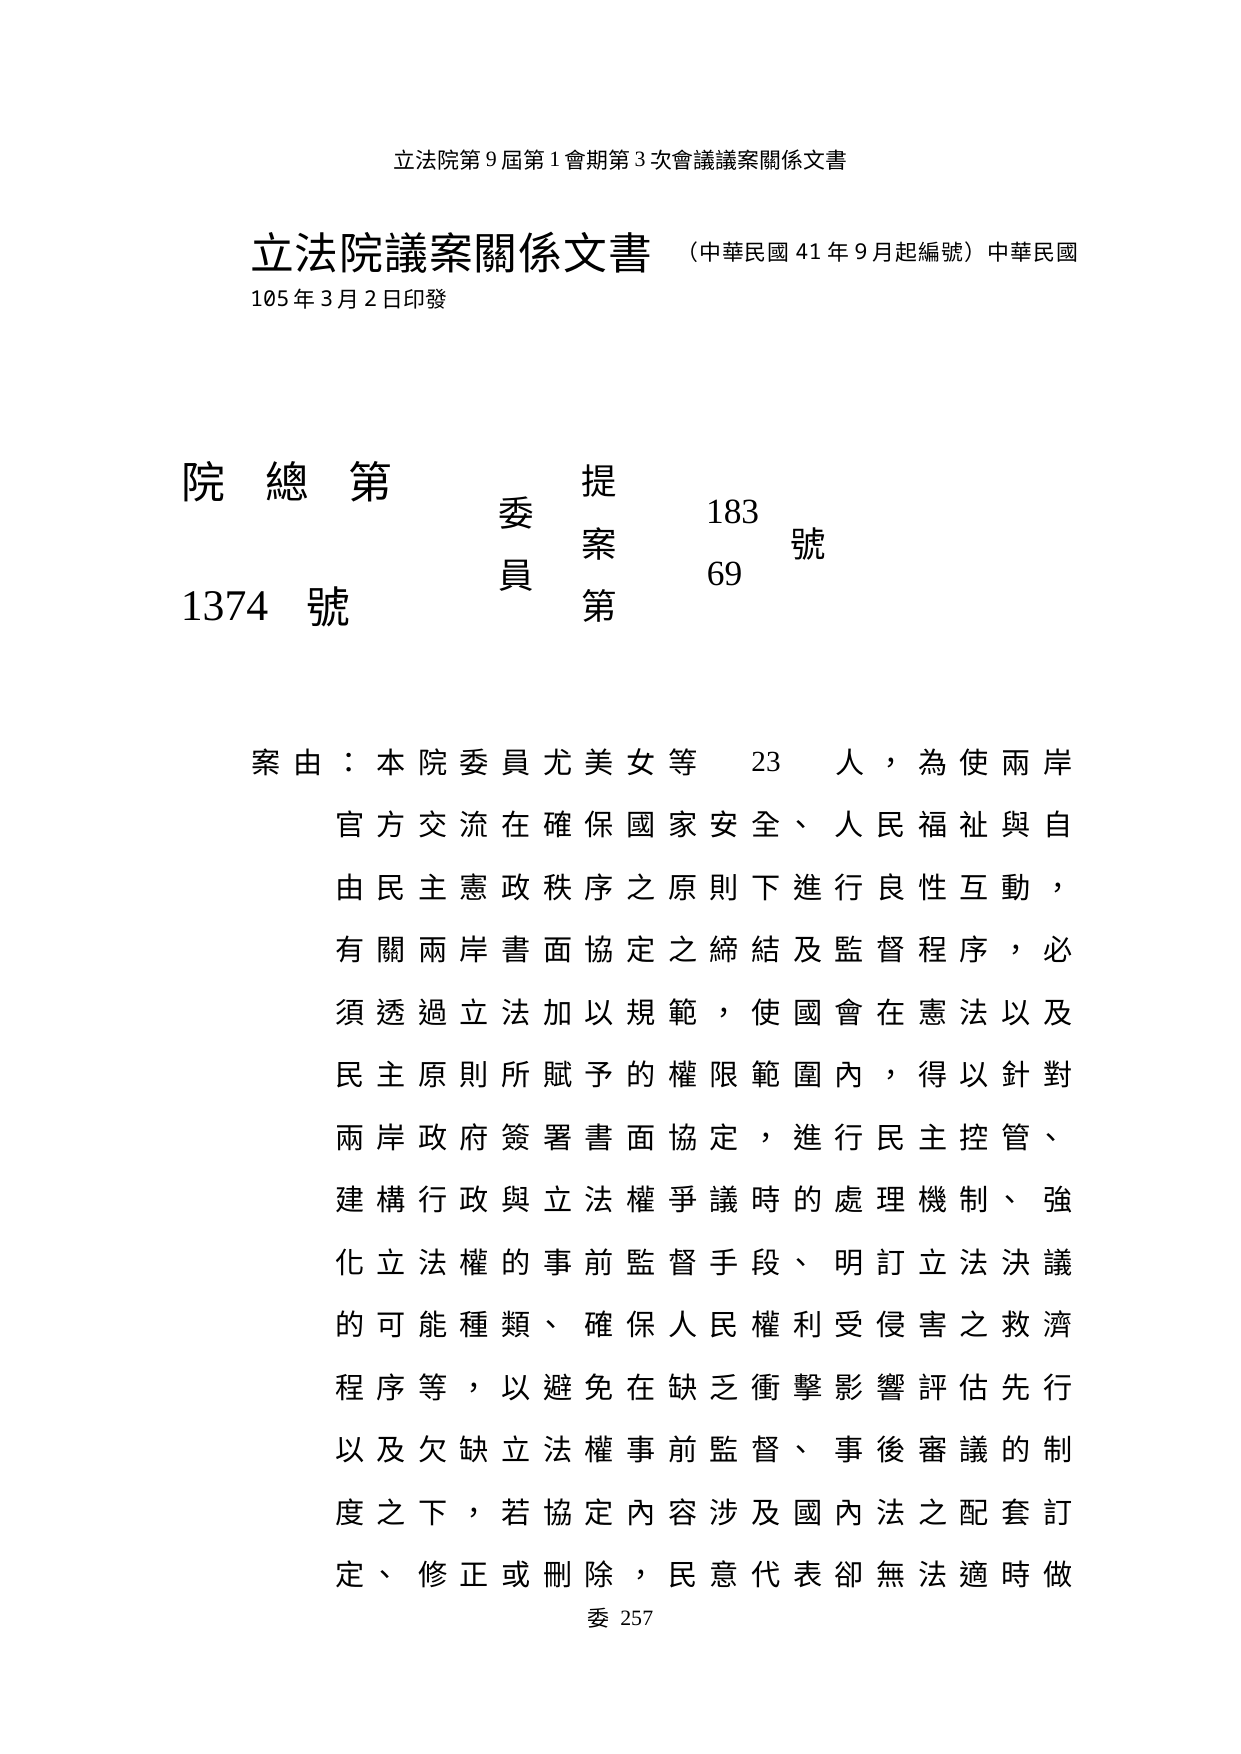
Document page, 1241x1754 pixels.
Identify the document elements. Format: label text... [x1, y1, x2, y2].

table_header 院總第1374號 [162, 406, 441, 656]
table_header 提案第 [556, 406, 661, 656]
table_header 號 [773, 406, 810, 656]
table_header 委員 [441, 406, 556, 656]
table_header [810, 406, 815, 534]
text 立法院議案關係文書 （中華民國41年9月起編號）中華民國105年3月2日印發 [250, 219, 1078, 314]
table_header 18369 [661, 406, 773, 656]
text 案由：本院委員尤美女等23人，為使兩岸官方交流在確保國家安全、人民福祉與自由民主憲政秩序之原則下進行良性互動，有關兩岸書面協定之締結及監督程序，必須透過立法加以規範，使國會在憲法以及民主原則所賦予的權限範圍內，得以針對兩岸政府簽署書面協定，進行民主控管、建構行政與立法權爭議時的處理機制、強化立法權的事前監督手段、明訂立法決議的可能種類、確保人民權利受侵害之救濟程序等，以避免在缺乏衝擊影響評估先行以及欠缺立法權事前監督、事後審議的制度之下，若協定內容涉及國內法之配套訂定、修正或刪除，民意代表卻無法適時做 [217, 719, 1078, 1594]
table_header [810, 542, 815, 656]
table_header [815, 406, 829, 656]
